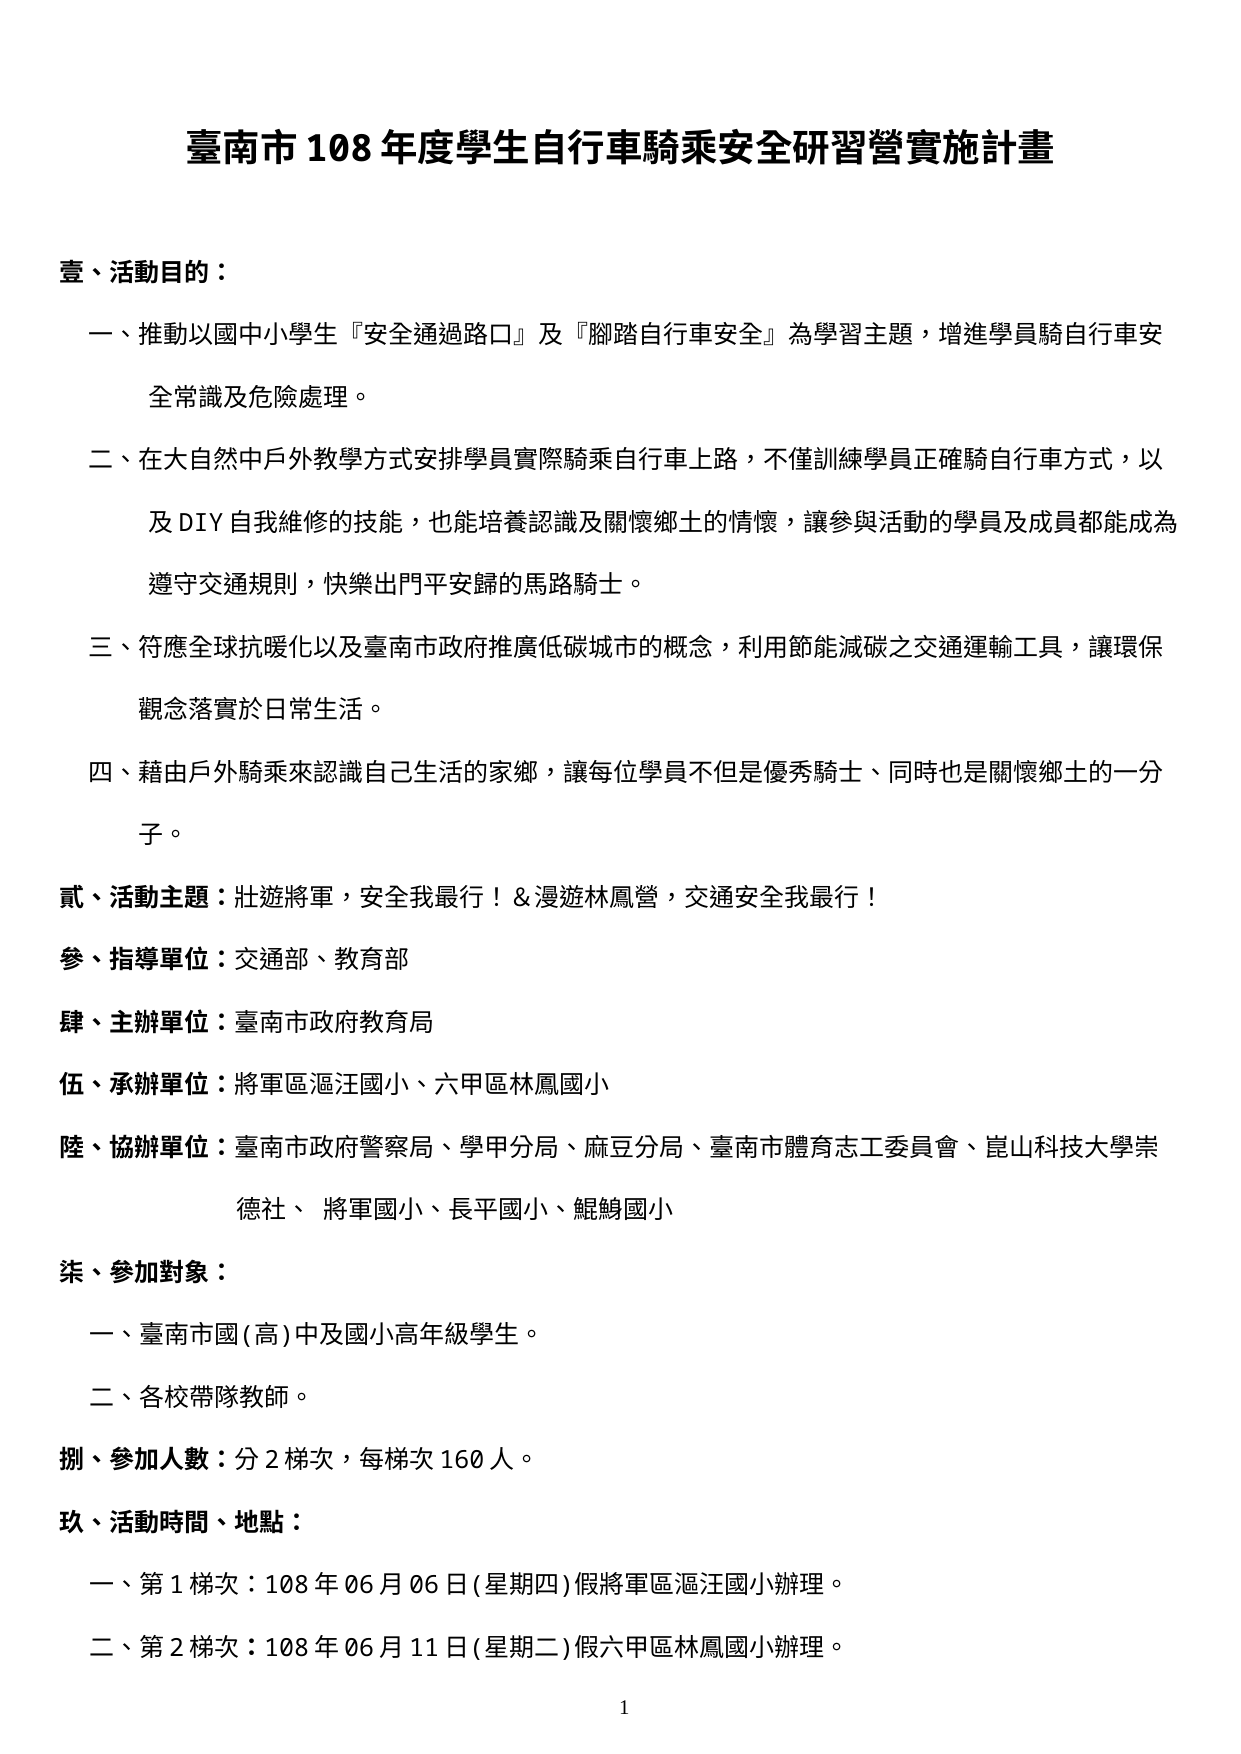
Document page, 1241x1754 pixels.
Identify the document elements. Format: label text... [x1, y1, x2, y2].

text 二、在大自然中戶外教學方式安排學員實際騎乘自行車上路，不僅訓練學員正確騎自行車方式，以 及DIY自我維修的技能，也能培養認識及關懷鄉土的情懷，讓參與活動的學員及成員都能成為 遵守交通規則，快樂出門平安歸的馬路騎士。 [88, 416, 1181, 604]
text 伍、承辦單位：將軍區漚汪國小、六甲區林鳳國小 [59, 1041, 1181, 1104]
text 四、藉由戶外騎乘來認識自己生活的家鄉，讓每位學員不但是優秀騎士、同時也是關懷鄉土的一分子。 [88, 729, 1181, 854]
text 三、符應全球抗暖化以及臺南市政府推廣低碳城市的概念，利用節能減碳之交通運輸工具，讓環保觀念落實於日常生活。 [88, 604, 1181, 729]
text 貳、活動主題：壯遊將軍，安全我最行！＆漫遊林鳳營，交通安全我最行！ [59, 854, 1181, 916]
text 臺南市108年度學生自行車騎乘安全研習營實施計畫 [59, 104, 1181, 166]
text 陸、協辦單位：臺南市政府警察局、學甲分局、麻豆分局、臺南市體育志工委員會、崑山科技大學崇德社、 將軍國小、長平國小、鯤鯓國小 [59, 1104, 1181, 1229]
text 一、臺南市國(高)中及國小高年級學生。 [89, 1291, 1181, 1354]
text 肆、主辦單位：臺南市政府教育局 [59, 979, 1181, 1041]
text 壹、活動目的： [59, 229, 1181, 291]
text 一、第1梯次：108年06月06日(星期四)假將軍區漚汪國小辦理。 [89, 1541, 1181, 1604]
text 捌、參加人數：分2梯次，每梯次160人。 [59, 1416, 1181, 1479]
text 柒、參加對象： [59, 1229, 1181, 1291]
text 二、第2梯次：108年06月11日(星期二)假六甲區林鳳國小辦理。 [89, 1604, 1181, 1666]
text 參、指導單位：交通部、教育部 [59, 916, 1181, 979]
text 二、各校帶隊教師。 [89, 1354, 1181, 1416]
text 玖、活動時間、地點： [59, 1479, 1181, 1541]
text 一、推動以國中小學生『安全通過路口』及『腳踏自行車安全』為學習主題，增進學員騎自行車安 全常識及危險處理。 [88, 291, 1181, 416]
